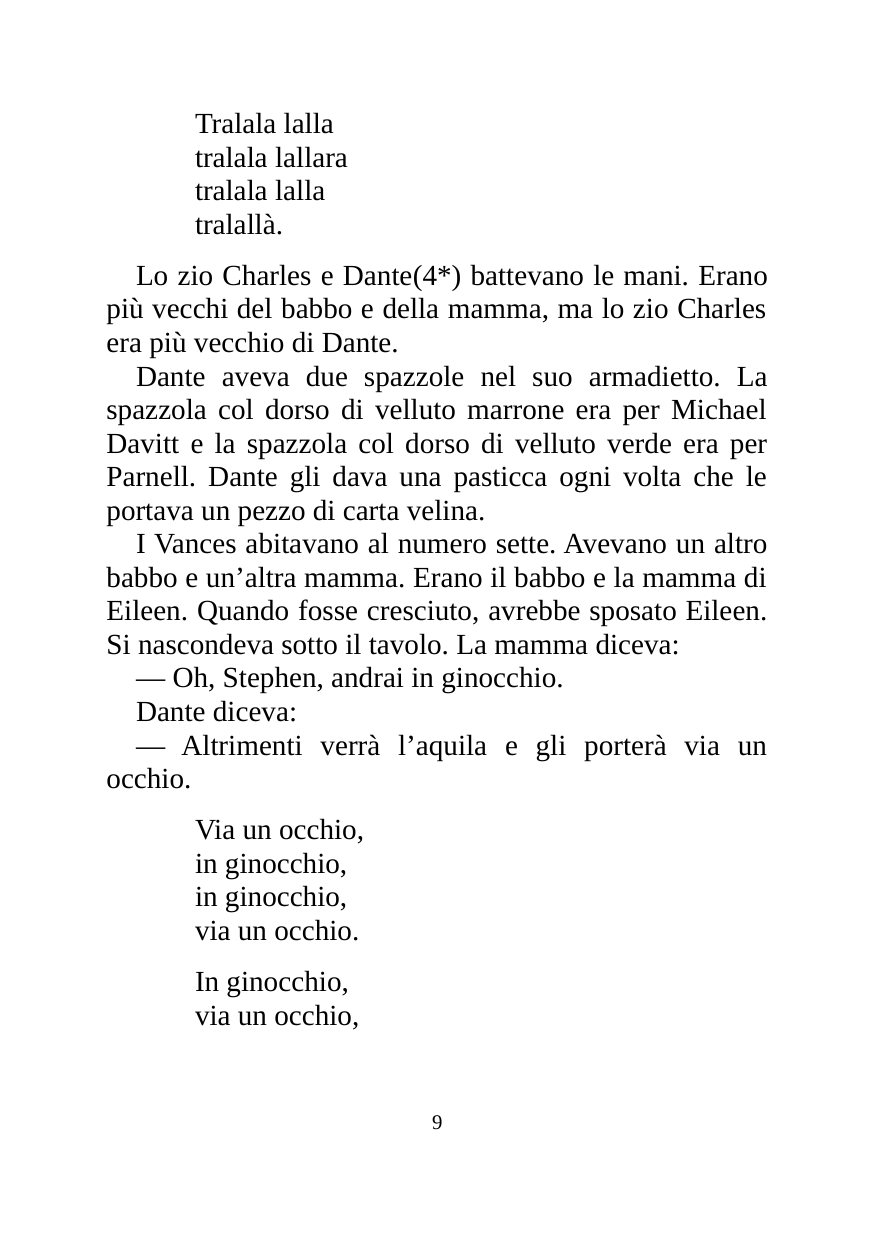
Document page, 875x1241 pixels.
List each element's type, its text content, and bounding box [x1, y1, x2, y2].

text — Altrimenti verrà l’aquila e gli porterà via un occhio. [106, 728, 768, 795]
text In ginocchio, via un occhio, [195, 964, 768, 1031]
text Dante aveva due spazzole nel suo armadietto. La spazzola col dorso di velluto marrone era per Michael Davitt e la spazzola col dorso di velluto verde era per Parnell. Dante gli dava una pasticca ogni volta che le portava un pezzo di carta velina. [106, 359, 768, 526]
text Dante diceva: [106, 694, 768, 728]
text Via un occhio, in ginocchio, in ginocchio, via un occhio. [195, 812, 768, 947]
text Tralala lalla tralala lallara tralala lalla tralallà. [195, 106, 768, 240]
text — Oh, Stephen, andrai in ginocchio. [106, 661, 768, 694]
text Lo zio Charles e Dante(4*) battevano le mani. Erano più vecchi del babbo e della mamma, ma lo zio Charles era più vecchio di Dante. [106, 258, 768, 359]
text I Vances abitavano al numero sette. Avevano un altro babbo e un’altra mamma. Erano il babbo e la mamma di Eileen. Quando fosse cresciuto, avrebbe sposato Eileen. Si nascondeva sotto il tavolo. La mamma diceva: [106, 526, 768, 661]
